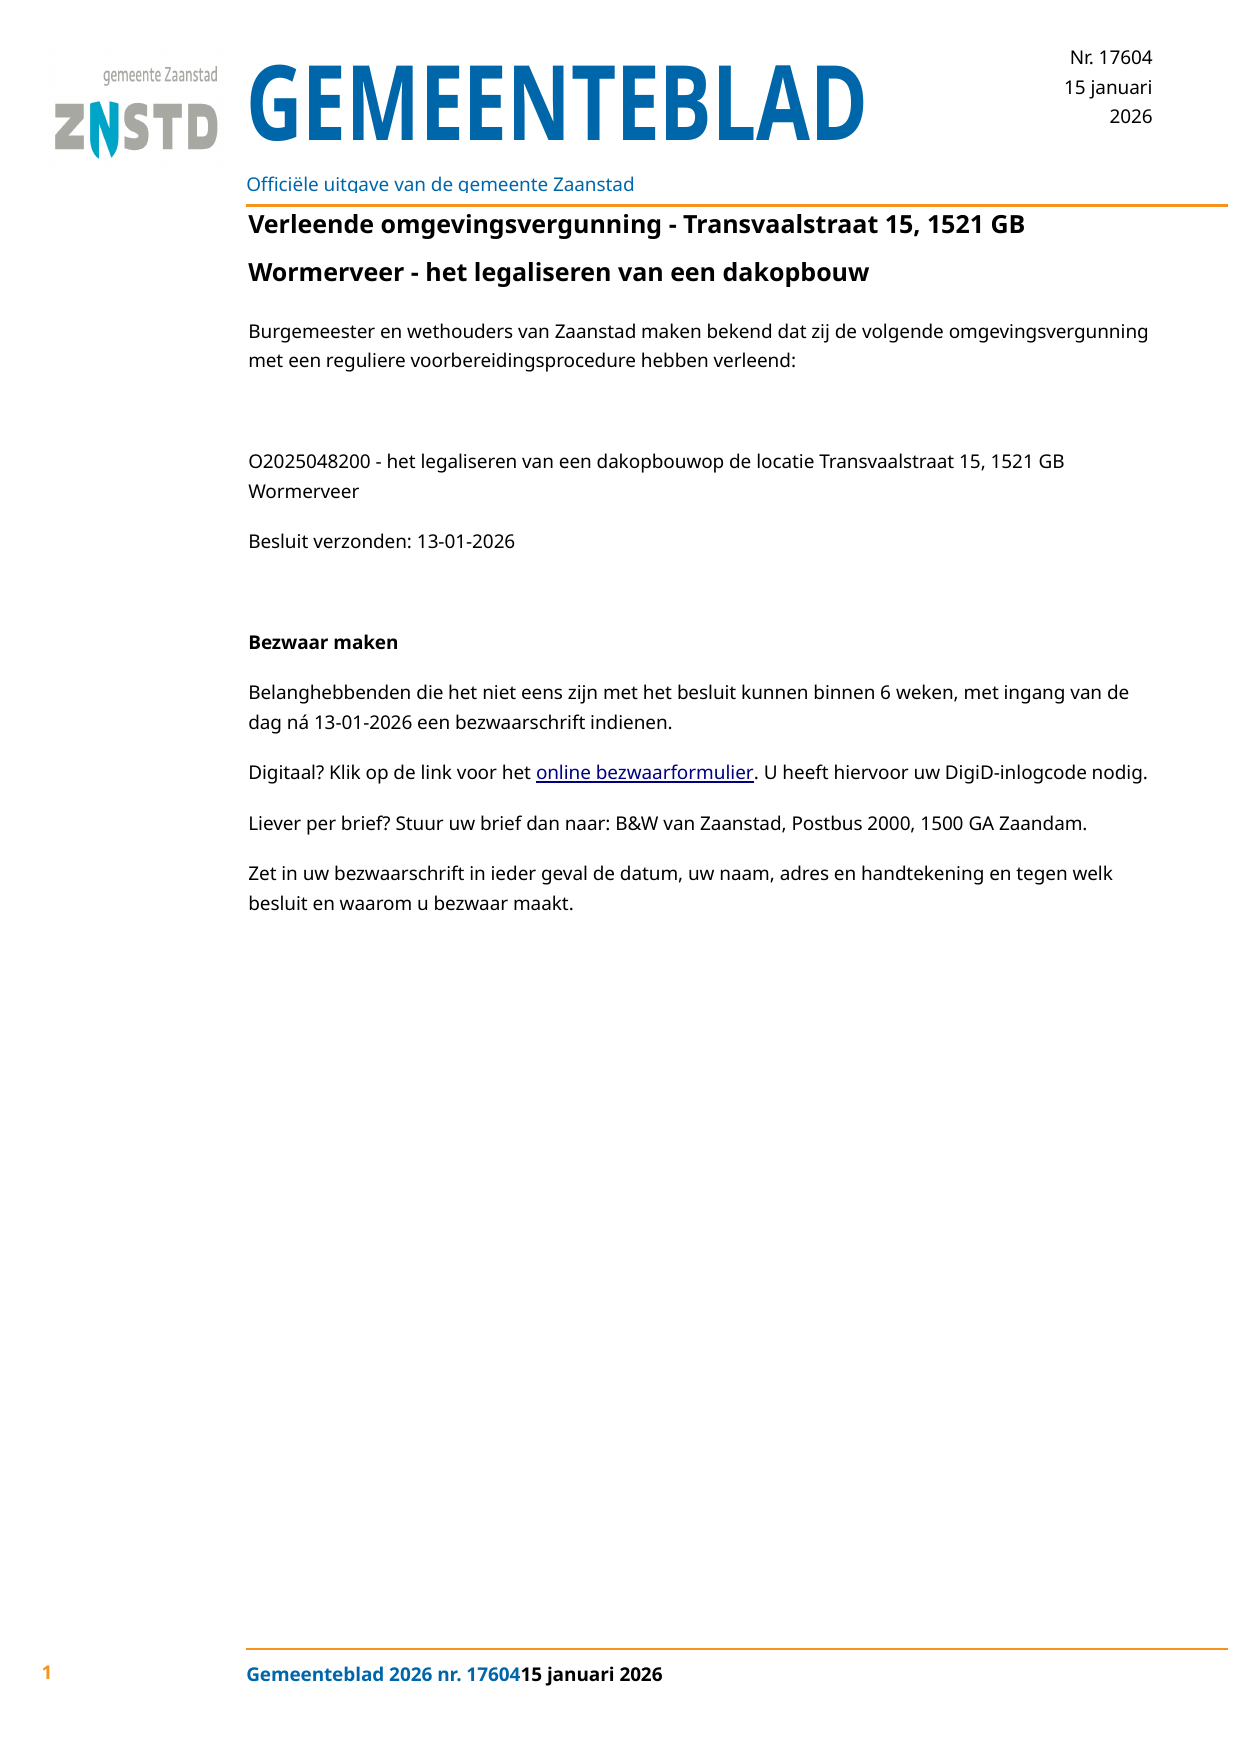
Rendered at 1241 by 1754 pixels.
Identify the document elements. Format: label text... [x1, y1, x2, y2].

text Besluit verzonden: 13-01-2026 [248, 528, 1152, 554]
text O2025048200 - het legaliseren van een dakopbouwop de locatie Transvaalstraat 15, 1521 GB Wormerveer [248, 448, 1152, 504]
picture [41, 47, 231, 172]
text Bezwaar maken [248, 629, 1152, 655]
text Liever per brief? Stuur uw brief dan naar: B&W van Zaanstad, Postbus 2000, 1500 GA Zaandam. [248, 810, 1152, 836]
text Belanghebbenden die het niet eens zijn met het besluit kunnen binnen 6 weken, met ingang van de dag ná 13-01-2026 een bezwaarschrift indienen. [248, 679, 1152, 735]
text Zet in uw bezwaarschrift in ieder geval de datum, uw naam, adres en handtekening en tegen welk besluit en waarom u bezwaar maakt. [248, 860, 1152, 916]
text Burgemeester en wethouders van Zaanstad maken bekend dat zij de volgende omgevingsvergunning met een reguliere voorbereidingsprocedure hebben verleend: [248, 318, 1152, 373]
text Verleende omgevingsvergunning - Transvaalstraat 15, 1521 GB Wormerveer - het legaliseren van een dakopbouw [248, 207, 1152, 288]
text Digitaal? Klik op de link voor het online bezwaarformulier. U heeft hiervoor uw DigiD-inlogcode nodig. [248, 759, 1152, 785]
